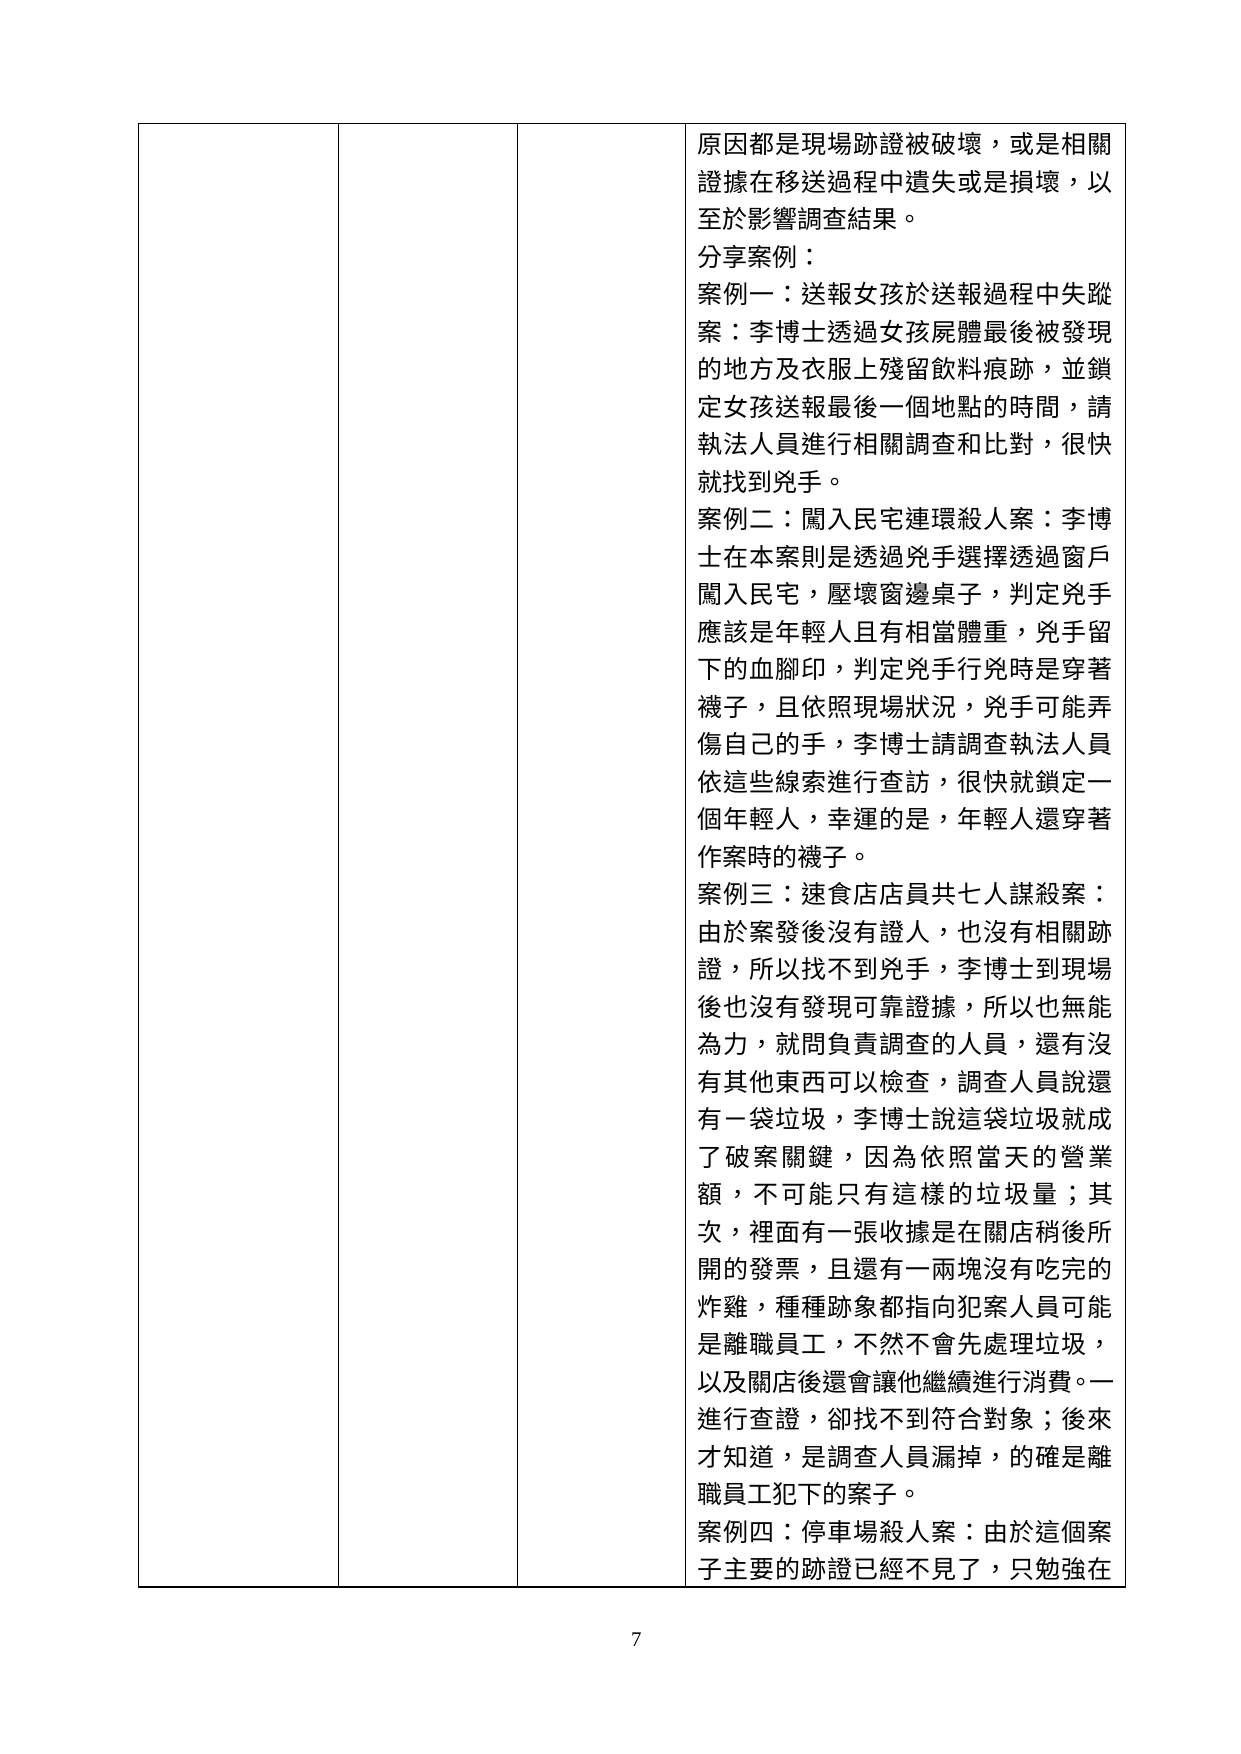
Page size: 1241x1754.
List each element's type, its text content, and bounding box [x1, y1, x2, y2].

table_cell [339, 124, 517, 1586]
table_cell [518, 124, 685, 1586]
table_cell 原因都是現場跡證被破壞，或是相關證據在移送過程中遺失或是損壞，以至於影響調查結果。 分享案例： 案例一：送報女孩於送報過程中失蹤案：李博士透過女孩屍體最後被發現的地方及衣服上殘留飲料痕跡，並鎖定女孩送報最後一個地點的時間，請執法人員進行相關調查和比對，很快就找到兇手。 案例二：闖入民宅連環殺人案：李博士在本案則是透過兇手選擇透過窗戶闖入民宅，壓壞窗邊桌子，判定兇手應該是年輕人且有相當體重，兇手留下的血腳印，判定兇手行兇時是穿著襪子，且依照現場狀況，兇手可能弄傷自己的手，李博士請調查執法人員依這些線索進行查訪，很快就鎖定一個年輕人，幸運的是，年輕人還穿著作案時的襪子。 案例三：速食店店員共七人謀殺案：由於案發後沒有證人，也沒有相關跡證，所以找不到兇手，李博士到現場後也沒有發現可靠證據，所以也無能為力，就問負責調查的人員，還有沒有其他東西可以檢查，調查人員說還有ㄧ袋垃圾，李博士說這袋垃圾就成了破案關鍵，因為依照當天的營業額，不可能只有這樣的垃圾量；其次，裡面有一張收據是在關店稍後所開的發票，且還有一兩塊沒有吃完的炸雞，種種跡象都指向犯案人員可能是離職員工，不然不會先處理垃圾，以及關店後還會讓他繼續進行消費。一進行查證，卻找不到符合對象；後來才知道，是調查人員漏掉，的確是離職員工犯下的案子。 案例四：停車場殺人案：由於這個案子主要的跡證已經不見了，只勉強在 [686, 124, 1125, 1586]
table_cell [139, 124, 338, 1586]
